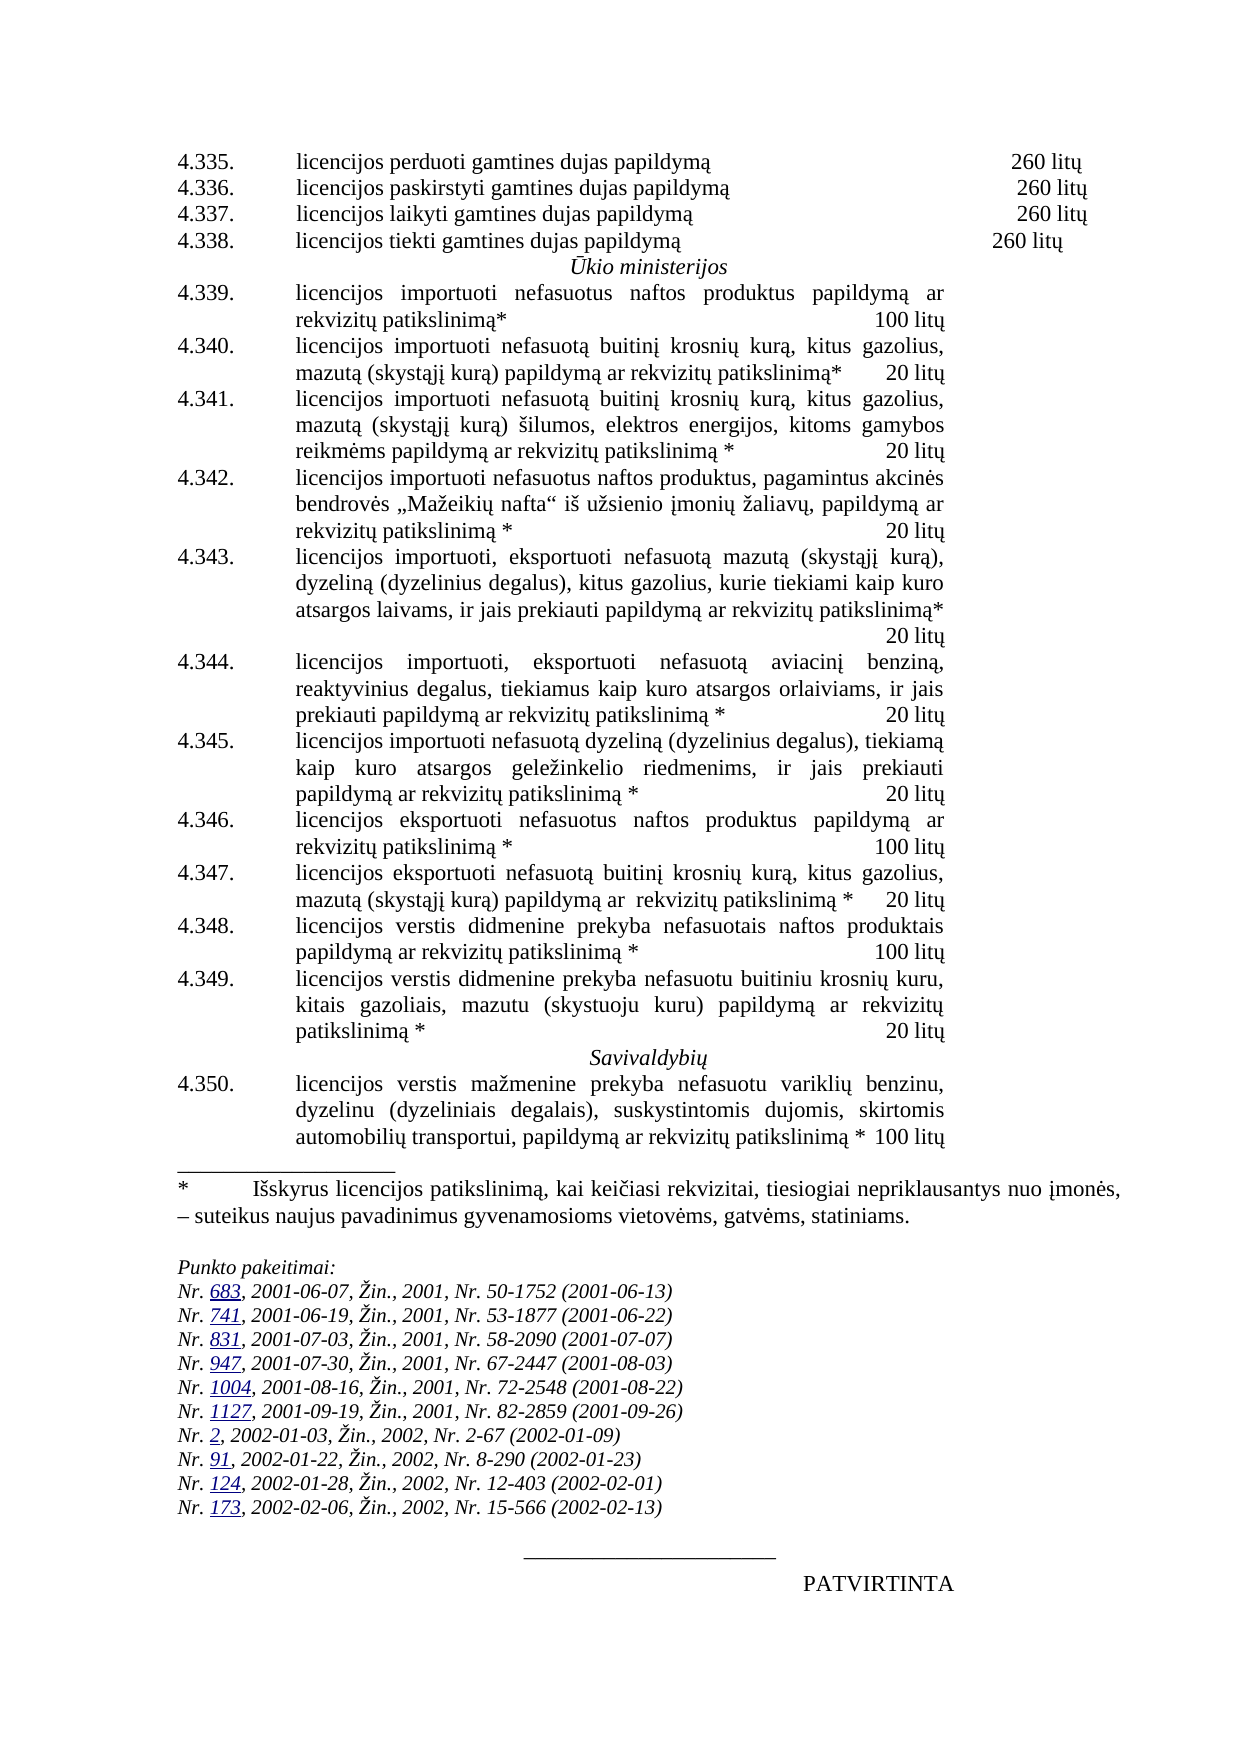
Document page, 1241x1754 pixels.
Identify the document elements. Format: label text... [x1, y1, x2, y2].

text Nr. 2, 2002-01-03, Žin., 2002, Nr. 2-67 (2002-01-09) [177, 1423, 1122, 1447]
text 4.345. licencijos importuoti nefasuotą dyzeliną (dyzelinius degalus), tiekiamą kaip kuro atsargos geležinkelio riedmenims, ir jais prekiauti papildymą ar rekvizitų patikslinimą * 20 litų [177, 727, 945, 807]
text 4.339. licencijos importuoti nefasuotus naftos produktus papildymą ar rekvizitų patikslinimą* 100 litų [177, 279, 945, 332]
text Nr. 683, 2001-06-07, Žin., 2001, Nr. 50-1752 (2001-06-13) [177, 1279, 1122, 1303]
text Nr. 831, 2001-07-03, Žin., 2001, Nr. 58-2090 (2001-07-07) [177, 1327, 1122, 1351]
text Nr. 1127, 2001-09-19, Žin., 2001, Nr. 82-2859 (2001-09-26) [177, 1399, 1122, 1423]
text Savivaldybių [177, 1044, 1122, 1070]
text 4.346. licencijos eksportuoti nefasuotus naftos produktus papildymą ar rekvizitų patikslinimą * 100 litų [177, 807, 945, 859]
text Punkto pakeitimai: [177, 1254, 1122, 1279]
text ___________________ [177, 1149, 1122, 1176]
text Nr. 947, 2001-07-30, Žin., 2001, Nr. 67-2447 (2001-08-03) [177, 1351, 1122, 1375]
text 4.347. licencijos eksportuoti nefasuotą buitinį krosnių kurą, kitus gazolius, mazutą (skystąjį kurą) papildymą ar rekvizitų patikslinimą * 20 litų [177, 859, 945, 912]
text 4.338. licencijos tiekti gamtines dujas papildymą 260 litų [177, 227, 1122, 253]
text 4.344. licencijos importuoti, eksportuoti nefasuotą aviacinį benziną, reaktyvinius degalus, tiekiamus kaip kuro atsargos orlaiviams, ir jais prekiauti papildymą ar rekvizitų patikslinimą * 20 litų [177, 648, 945, 727]
text Patvirtinta [635, 1570, 1122, 1596]
text 4.341. licencijos importuoti nefasuotą buitinį krosnių kurą, kitus gazolius, mazutą (skystąjį kurą) šilumos, elektros energijos, kitoms gamybos reikmėms papildymą ar rekvizitų patikslinimą * 20 litų [177, 385, 945, 464]
text 4.342. licencijos importuoti nefasuotus naftos produktus, pagamintus akcinės bendrovės „Mažeikių nafta“ iš užsienio įmonių žaliavų, papildymą ar rekvizitų patikslinimą * 20 litų [177, 464, 945, 543]
text 4.335. licencijos perduoti gamtines dujas papildymą 260 litų [177, 148, 1122, 174]
text –––––––––––––––––––––– [177, 1543, 1122, 1570]
text 4.343. licencijos importuoti, eksportuoti nefasuotą mazutą (skystąjį kurą), dyzeliną (dyzelinius degalus), kitus gazolius, kurie tiekiami kaip kuro atsargos laivams, ir jais prekiauti papildymą ar rekvizitų patikslinimą* 20 litų [177, 543, 945, 648]
text 4.349. licencijos verstis didmenine prekyba nefasuotu buitiniu krosnių kuru, kitais gazoliais, mazutu (skystuoju kuru) papildymą ar rekvizitų patikslinimą * 20 litų [177, 965, 945, 1044]
text Nr. 124, 2002-01-28, Žin., 2002, Nr. 12-403 (2002-02-01) [177, 1471, 1122, 1495]
text 4.336. licencijos paskirstyti gamtines dujas papildymą 260 litų [177, 174, 1122, 200]
text 4.350. licencijos verstis mažmenine prekyba nefasuotu variklių benzinu, dyzelinu (dyzeliniais degalais), suskystintomis dujomis, skirtomis automobilių transportui, papildymą ar rekvizitų patikslinimą * 100 litų [177, 1070, 945, 1149]
text 4.337. licencijos laikyti gamtines dujas papildymą 260 litų [177, 200, 1122, 227]
text 4.348. licencijos verstis didmenine prekyba nefasuotais naftos produktais papildymą ar rekvizitų patikslinimą * 100 litų [177, 912, 945, 965]
text * Išskyrus licencijos patikslinimą, kai keičiasi rekvizitai, tiesiogiai nepriklausantys nuo įmonės, – suteikus naujus pavadinimus gyvenamosioms vietovėms, gatvėms, statiniams. [177, 1176, 1122, 1228]
text Nr. 173, 2002-02-06, Žin., 2002, Nr. 15-566 (2002-02-13) [177, 1495, 1122, 1519]
text 4.340. licencijos importuoti nefasuotą buitinį krosnių kurą, kitus gazolius, mazutą (skystąjį kurą) papildymą ar rekvizitų patikslinimą* 20 litų [177, 332, 945, 385]
text Ūkio ministerijos [177, 253, 1122, 279]
text Nr. 91, 2002-01-22, Žin., 2002, Nr. 8-290 (2002-01-23) [177, 1447, 1122, 1471]
text Nr. 741, 2001-06-19, Žin., 2001, Nr. 53-1877 (2001-06-22) [177, 1303, 1122, 1327]
text Nr. 1004, 2001-08-16, Žin., 2001, Nr. 72-2548 (2001-08-22) [177, 1375, 1122, 1399]
